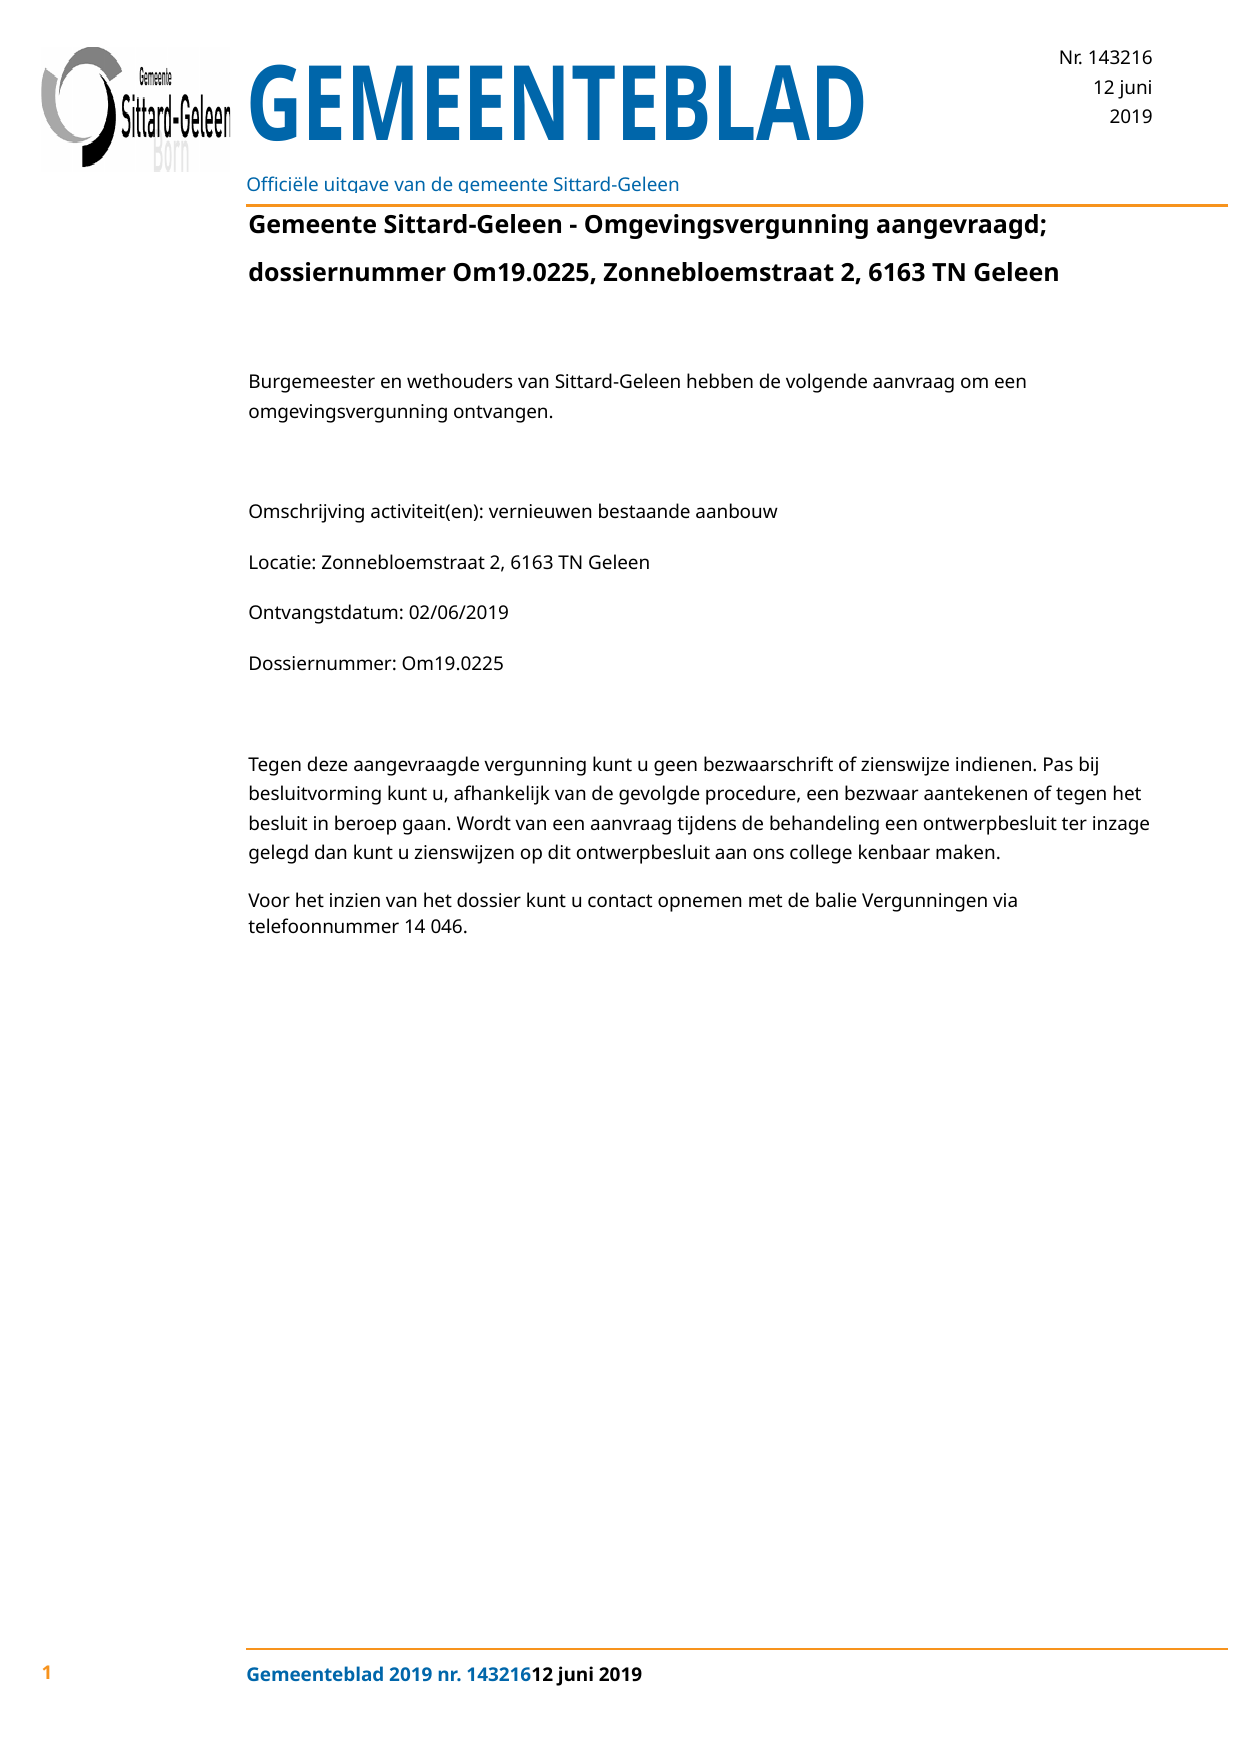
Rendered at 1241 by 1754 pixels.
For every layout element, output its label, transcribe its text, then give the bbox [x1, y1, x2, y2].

text Burgemeester en wethouders van Sittard-Geleen hebben de volgende aanvraag om een omgevingsvergunning ontvangen. [248, 368, 1152, 424]
text Ontvangstdatum: 02/06/2019 [248, 599, 1152, 625]
text Tegen deze aangevraagde vergunning kunt u geen bezwaarschrift of zienswijze indienen. Pas bij besluitvorming kunt u, afhankelijk van de gevolgde procedure, een bezwaar aantekenen of tegen het besluit in beroep gaan. Wordt van een aanvraag tijdens de behandeling een ontwerpbesluit ter inzage gelegd dan kunt u zienswijzen op dit ontwerpbesluit aan ons college kenbaar maken. [248, 751, 1152, 865]
text Dossiernummer: Om19.0225 [248, 650, 1152, 676]
text Omschrijving activiteit(en): vernieuwen bestaande aanbouw [248, 499, 1152, 524]
text Gemeente Sittard-Geleen - Omgevingsvergunning aangevraagd; dossiernummer Om19.0225, Zonnebloemstraat 2, 6163 TN Geleen [248, 207, 1152, 288]
text Voor het inzien van het dossier kunt u contact opnemen met de balie Vergunningen via telefoonnummer 14 046. [248, 887, 1152, 939]
picture [41, 47, 231, 172]
text Locatie: Zonnebloemstraat 2, 6163 TN Geleen [248, 549, 1152, 575]
